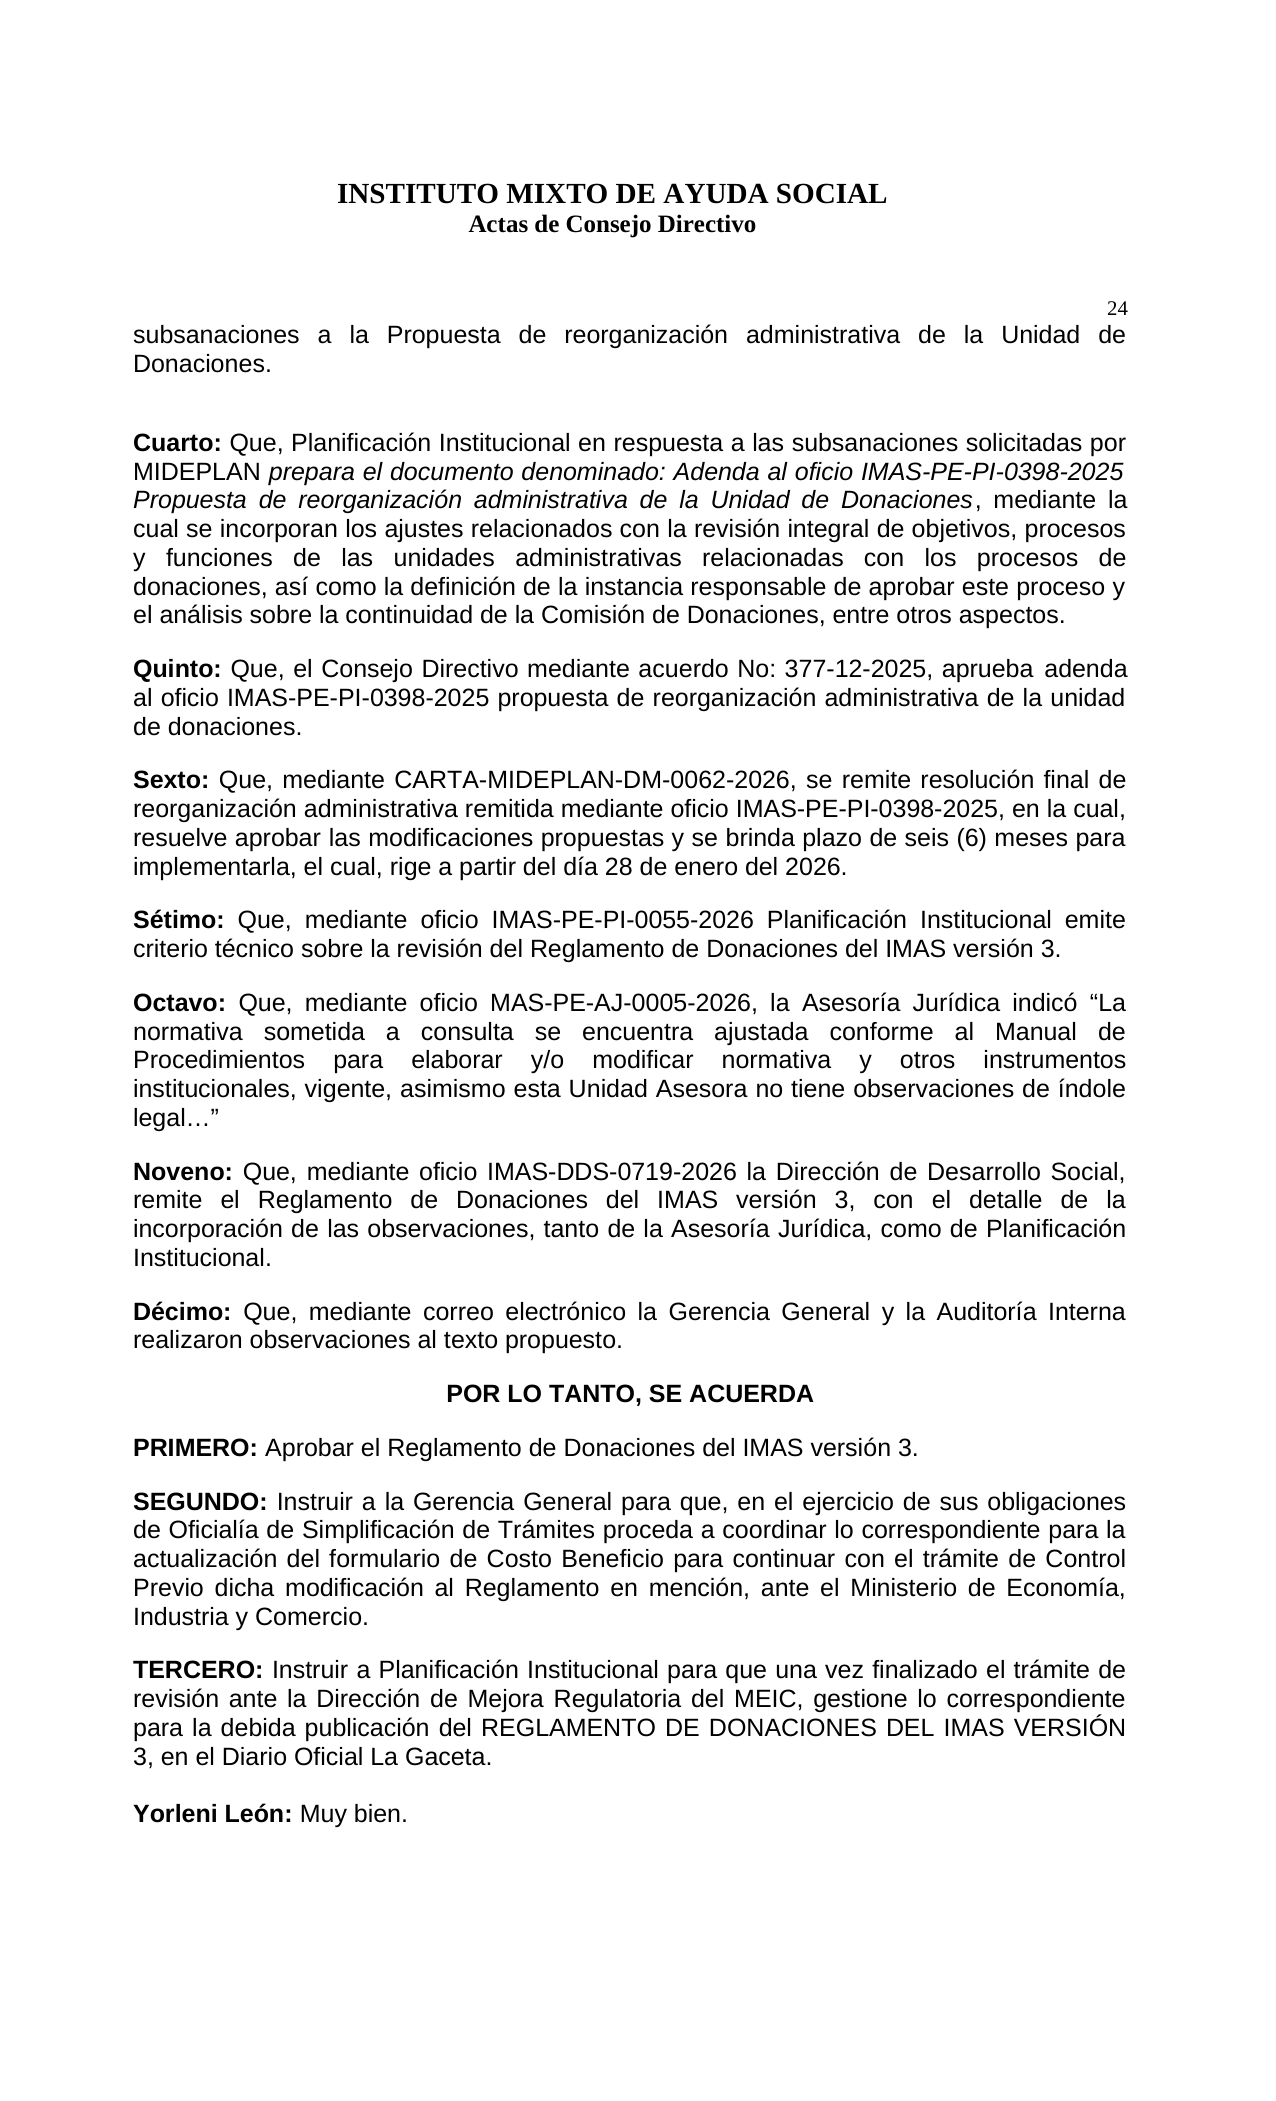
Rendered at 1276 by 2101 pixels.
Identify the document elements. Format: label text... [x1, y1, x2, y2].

text Sétimo: Que, mediante oficio IMAS-PE-PI-0055-2026 Planificación Institucional emite criterio técnico sobre la revisión del Reglamento de Donaciones del IMAS versión 3. [133, 905, 1127, 963]
text Quinto: Que, el Consejo Directivo mediante acuerdo No: 377-12-2025, aprueba adenda al oficio IMAS-PE-PI-0398-2025 propuesta de reorganización administrativa de la unidad de donaciones. [133, 654, 1127, 740]
text PRIMERO: Aprobar el Reglamento de Donaciones del IMAS versión 3. [133, 1433, 1127, 1462]
text POR LO TANTO, SE ACUERDA [133, 1379, 1127, 1408]
text Cuarto: Que, Planificación Institucional en respuesta a las subsanaciones solicitadas por MIDEPLAN prepara el documento denominado: Adenda al oficio IMAS-PE-PI-0398-2025 Propuesta de reorganización administrativa de la Unidad de Donaciones, mediante la cual se incorporan los ajustes relacionados con la revisión integral de objetivos, procesos y funciones de las unidades administrativas relacionadas con los procesos de donaciones, así como la definición de la instancia responsable de aprobar este proceso y el análisis sobre la continuidad de la Comisión de Donaciones, entre otros aspectos. [133, 428, 1127, 629]
text Décimo: Que, mediante correo electrónico la Gerencia General y la Auditoría Interna realizaron observaciones al texto propuesto. [133, 1297, 1127, 1354]
text Yorleni León: Muy bien. [133, 1799, 1136, 1828]
text Noveno: Que, mediante oficio IMAS-DDS-0719-2026 la Dirección de Desarrollo Social, remite el Reglamento de Donaciones del IMAS versión 3, con el detalle de la incorporación de las observaciones, tanto de la Asesoría Jurídica, como de Planificación Institucional. [133, 1157, 1127, 1272]
text Sexto: Que, mediante CARTA-MIDEPLAN-DM-0062-2026, se remite resolución final de reorganización administrativa remitida mediante oficio IMAS-PE-PI-0398-2025, en la cual, resuelve aprobar las modificaciones propuestas y se brinda plazo de seis (6) meses para implementarla, el cual, rige a partir del día 28 de enero del 2026. [133, 765, 1127, 880]
text subsanaciones a la Propuesta de reorganización administrativa de la Unidad de Donaciones. [133, 320, 1127, 378]
text TERCERO: Instruir a Planificación Institucional para que una vez finalizado el trámite de revisión ante la Dirección de Mejora Regulatoria del MEIC, gestione lo correspondiente para la debida publicación del REGLAMENTO DE DONACIONES DEL IMAS VERSIÓN 3, en el Diario Oficial La Gaceta. [133, 1655, 1127, 1770]
text Octavo: Que, mediante oficio MAS-PE-AJ-0005-2026, la Asesoría Jurídica indicó “La normativa sometida a consulta se encuentra ajustada conforme al Manual de Procedimientos para elaborar y/o modificar normativa y otros instrumentos institucionales, vigente, asimismo esta Unidad Asesora no tiene observaciones de índole legal…” [133, 988, 1127, 1132]
text SEGUNDO: Instruir a la Gerencia General para que, en el ejercicio de sus obligaciones de Oficialía de Simplificación de Trámites proceda a coordinar lo correspondiente para la actualización del formulario de Costo Beneficio para continuar con el trámite de Control Previo dicha modificación al Reglamento en mención, ante el Ministerio de Economía, Industria y Comercio. [133, 1487, 1127, 1630]
